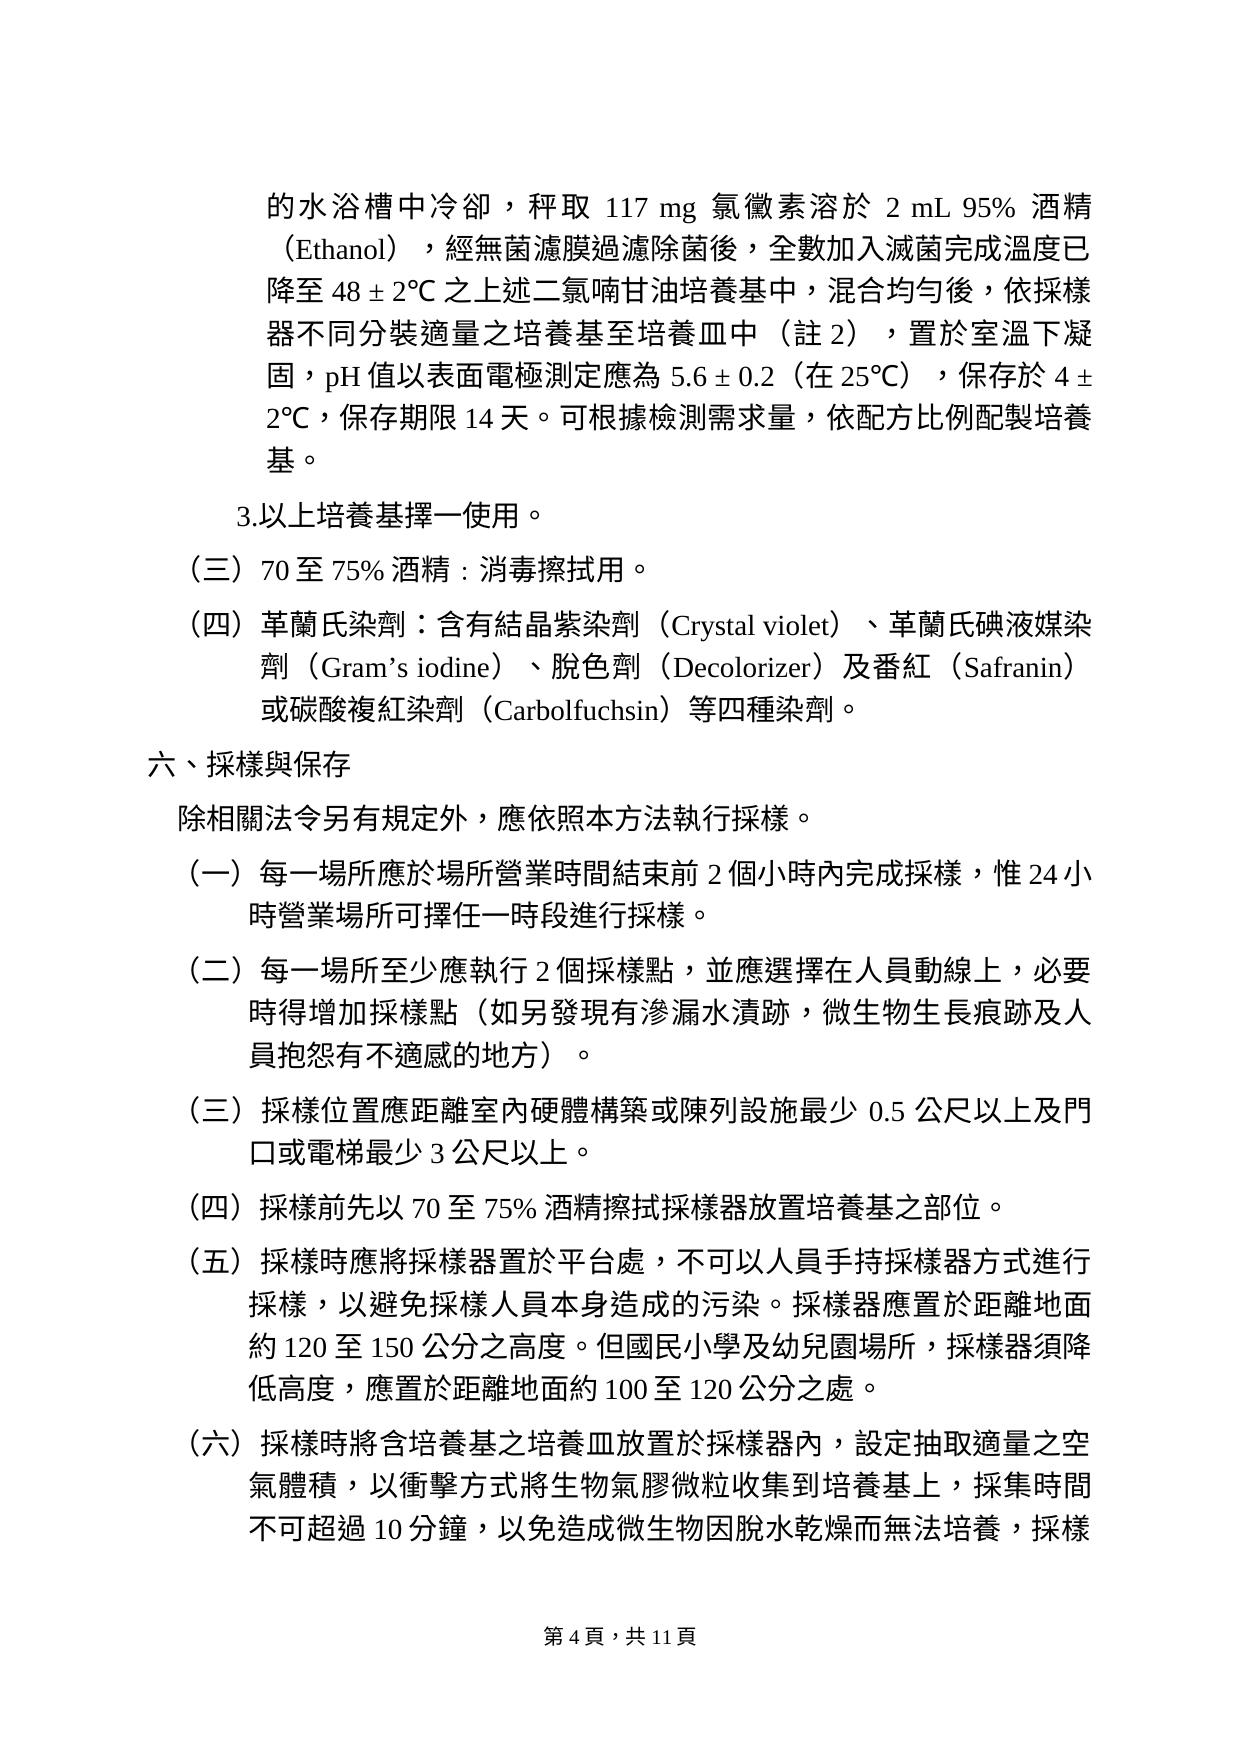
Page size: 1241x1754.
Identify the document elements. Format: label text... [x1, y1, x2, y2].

text （三）70至 75% 酒精﹕消毒擦拭用。 [173, 547, 1093, 589]
subtitle 六、採樣與保存 [148, 741, 1093, 783]
text 的水浴槽中冷卻，秤取 117 mg 氯黴素溶於 2 mL 95% 酒精（Ethanol），經無菌濾膜過濾除菌後，全數加入滅菌完成溫度已降至 48 ± 2℃ 之上述二氯喃甘油培養基中，混合均勻後，依採樣器不同分裝適量之培養基至培養皿中（註2），置於室溫下凝固，pH值以表面電極測定應為 5.6 ± 0.2（在25℃），保存於 4 ± 2℃，保存期限14天。可根據檢測需求量，依配方比例配製培養基。 [266, 183, 1093, 479]
text （四）革蘭氏染劑：含有結晶紫染劑（Crystal violet）、革蘭氏碘液媒染劑（Gram’s iodine）、脫色劑（Decolorizer）及番紅（Safranin）或碳酸複紅染劑（Carbolfuchsin）等四種染劑。 [173, 602, 1093, 728]
text 3.以上培養基擇一使用。 [236, 492, 1093, 534]
subtitle 除相關法令另有規定外，應依照本方法執行採樣。 [148, 796, 1093, 838]
subtitle （五）採樣時應將採樣器置於平台處，不可以人員手持採樣器方式進行採樣，以避免採樣人員本身造成的污染。採樣器應置於距離地面約120 至 150 公分之高度。但國民小學及幼兒園場所，採樣器須降低高度，應置於距離地面約100至120公分之處。 [171, 1239, 1093, 1408]
subtitle （三）採樣位置應距離室內硬體構築或陳列設施最少 0.5 公尺以上及門 口或電梯最少 3 公尺以上。 [171, 1087, 1093, 1172]
subtitle （一）每一場所應於場所營業時間結束前2個小時內完成採樣，惟24小時營業場所可擇任一時段進行採樣。 [171, 851, 1093, 935]
subtitle （二）每一場所至少應執行2個採樣點，並應選擇在人員動線上，必要時得增加採樣點（如另發現有滲漏水漬跡，微生物生長痕跡及人員抱怨有不適感的地方）。 [171, 948, 1093, 1074]
subtitle （六）採樣時將含培養基之培養皿放置於採樣器內，設定抽取適量之空氣體積，以衝擊方式將生物氣膠微粒收集到培養基上，採集時間不可超過10分鐘，以免造成微生物因脫水乾燥而無法培養，採樣 [171, 1421, 1093, 1547]
subtitle （四）採樣前先以 70 至 75% 酒精擦拭採樣器放置培養基之部位。 [171, 1184, 1093, 1226]
